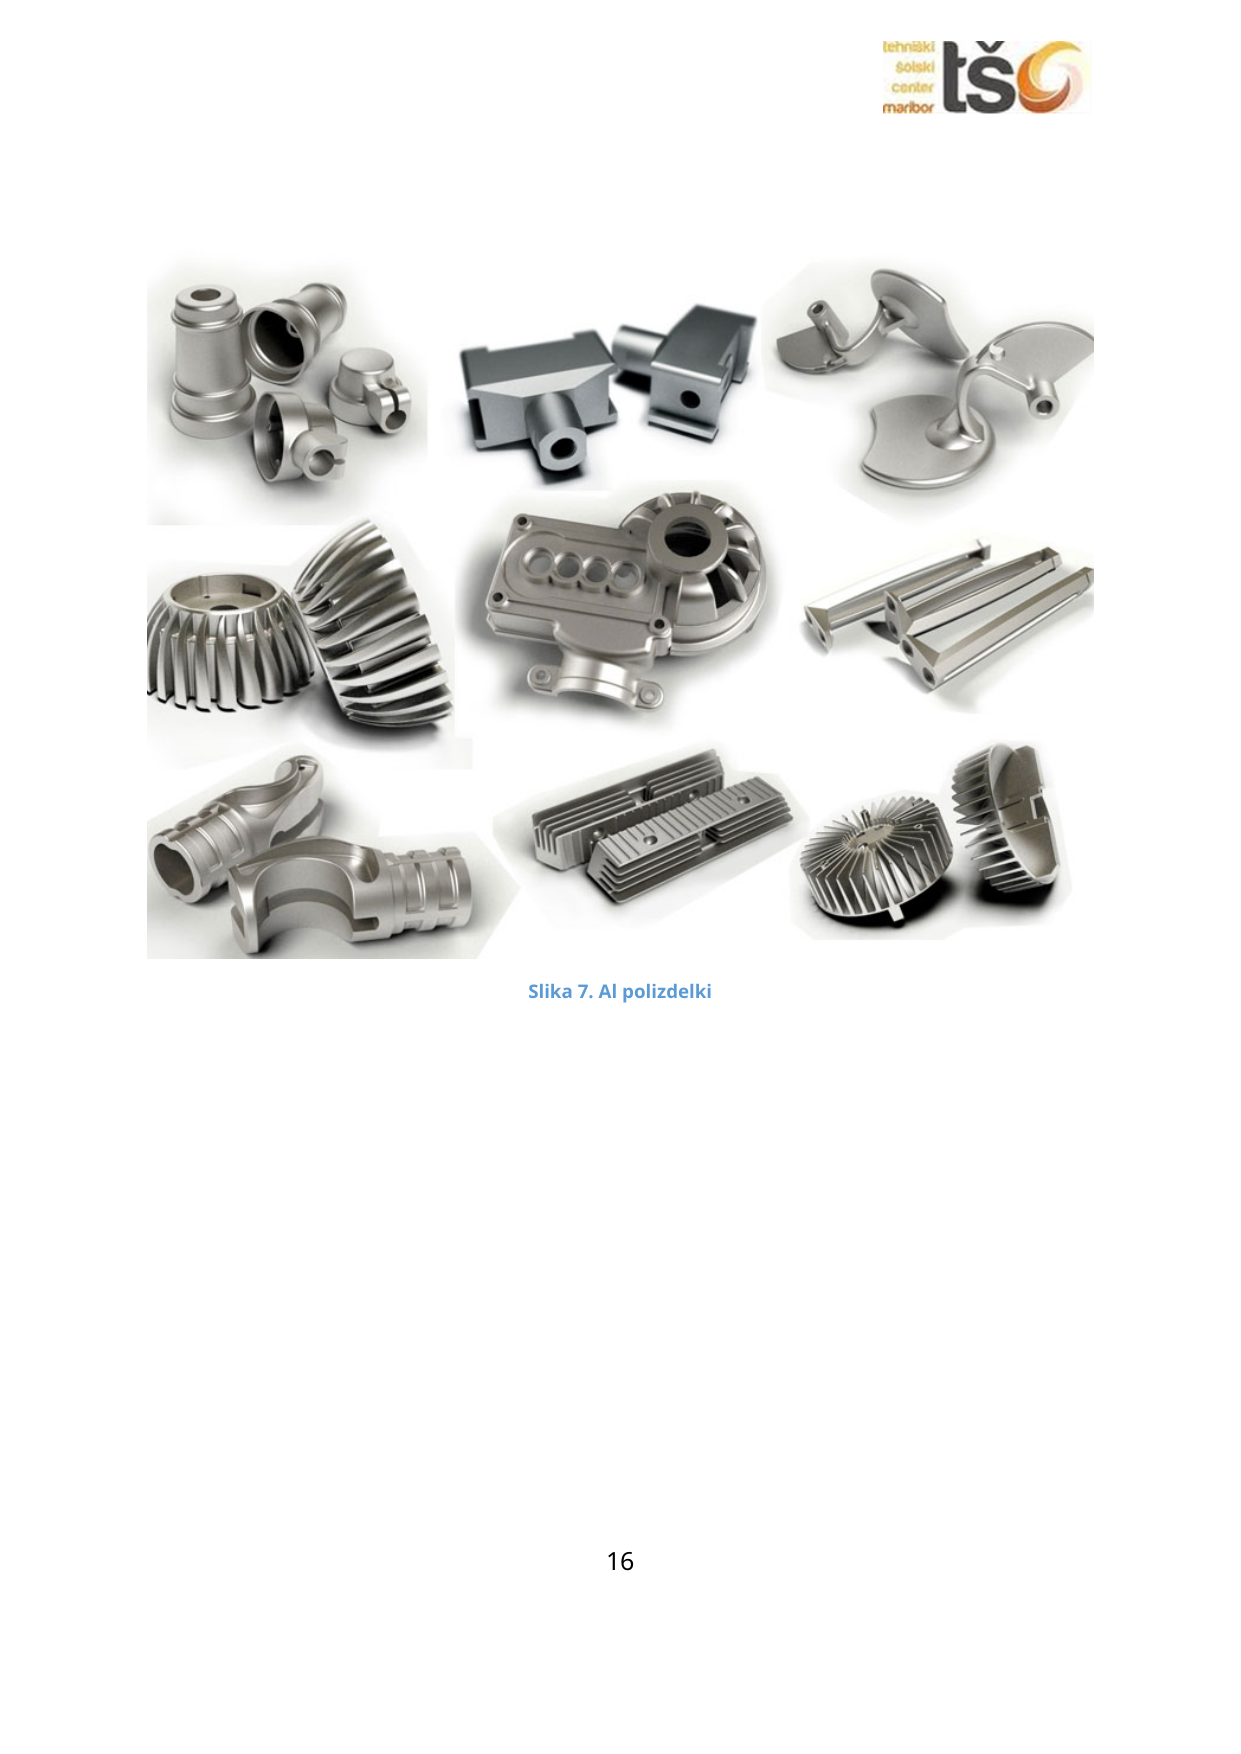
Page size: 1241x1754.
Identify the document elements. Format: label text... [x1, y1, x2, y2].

picture [883, 41, 1093, 115]
picture [147, 248, 1094, 959]
text Slika 7. Al polizdelki [148, 978, 1092, 1003]
